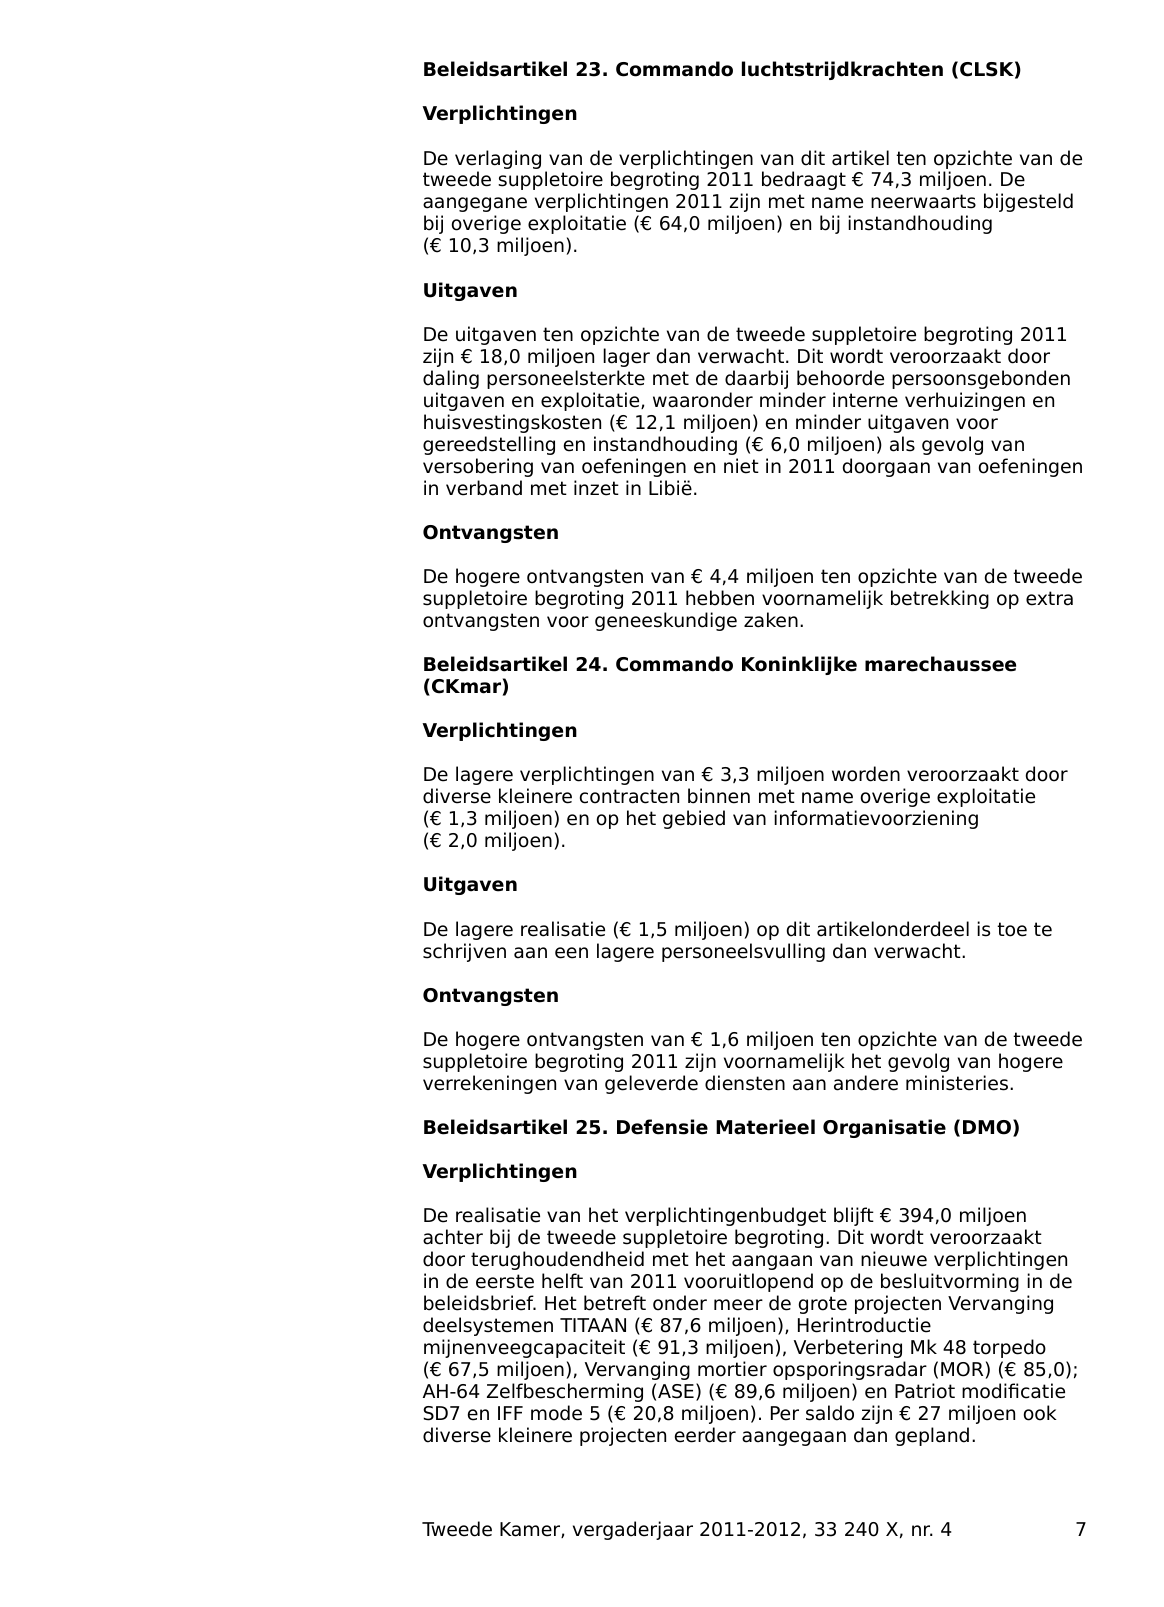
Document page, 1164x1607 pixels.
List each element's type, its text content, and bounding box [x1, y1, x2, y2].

text De lagere verplichtingen van € 3,3 miljoen worden veroorzaakt door diverse kleinere contracten binnen met name overige exploitatie (€ 1,3 miljoen) en op het gebied van informatievoorziening (€ 2,0 miljoen). [422, 764, 1087, 852]
text De verlaging van de verplichtingen van dit artikel ten opzichte van de tweede suppletoire begroting 2011 bedraagt € 74,3 miljoen. De aangegane verplichtingen 2011 zijn met name neerwaarts bijgesteld bij overige exploitatie (€ 64,0 miljoen) en bij instandhouding (€ 10,3 miljoen). [422, 147, 1087, 257]
subtitle Ontvangsten [422, 522, 1087, 544]
subtitle Beleidsartikel 24. Commando Koninklijke marechaussee (CKmar) [422, 654, 1087, 698]
text De realisatie van het verplichtingenbudget blijft € 394,0 miljoen achter bij de tweede suppletoire begroting. Dit wordt veroorzaakt door terughoudendheid met het aangaan van nieuwe verplichtingen in de eerste helft van 2011 vooruitlopend op de besluitvorming in de beleidsbrief. Het betreft onder meer de grote projecten Vervanging deelsystemen TITAAN (€ 87,6 miljoen), Herintroductie mijnenveegcapaciteit (€ 91,3 miljoen), Verbetering Mk 48 torpedo (€ 67,5 miljoen), Vervanging mortier opsporingsradar (MOR) (€ 85,0); AH-64 Zelfbescherming (ASE) (€ 89,6 miljoen) en Patriot modificatie SD7 en IFF mode 5 (€ 20,8 miljoen). Per saldo zijn € 27 miljoen ook diverse kleinere projecten eerder aangegaan dan gepland. [422, 1205, 1087, 1447]
subtitle Beleidsartikel 25. Defensie Materieel Organisatie (DMO) [422, 1117, 1087, 1139]
subtitle Verplichtingen [422, 720, 1087, 742]
text De lagere realisatie (€ 1,5 miljoen) op dit artikelonderdeel is toe te schrijven aan een lagere personeelsvulling dan verwacht. [422, 918, 1087, 962]
subtitle Verplichtingen [422, 1161, 1087, 1183]
text De hogere ontvangsten van € 1,6 miljoen ten opzichte van de tweede suppletoire begroting 2011 zijn voornamelijk het gevolg van hogere verrekeningen van geleverde diensten aan andere ministeries. [422, 1029, 1087, 1095]
subtitle Uitgaven [422, 874, 1087, 896]
subtitle Beleidsartikel 23. Commando luchtstrijdkrachten (CLSK) [422, 59, 1087, 81]
text De hogere ontvangsten van € 4,4 miljoen ten opzichte van de tweede suppletoire begroting 2011 hebben voornamelijk betrekking op extra ontvangsten voor geneeskundige zaken. [422, 566, 1087, 632]
subtitle Ontvangsten [422, 985, 1087, 1007]
subtitle Uitgaven [422, 279, 1087, 301]
subtitle Verplichtingen [422, 103, 1087, 125]
text De uitgaven ten opzichte van de tweede suppletoire begroting 2011 zijn € 18,0 miljoen lager dan verwacht. Dit wordt veroorzaakt door daling personeelsterkte met de daarbij behoorde persoonsgebonden uitgaven en exploitatie, waaronder minder interne verhuizingen en huisvestingskosten (€ 12,1 miljoen) en minder uitgaven voor gereedstelling en instandhouding (€ 6,0 miljoen) als gevolg van versobering van oefeningen en niet in 2011 doorgaan van oefeningen in verband met inzet in Libië. [422, 324, 1087, 499]
